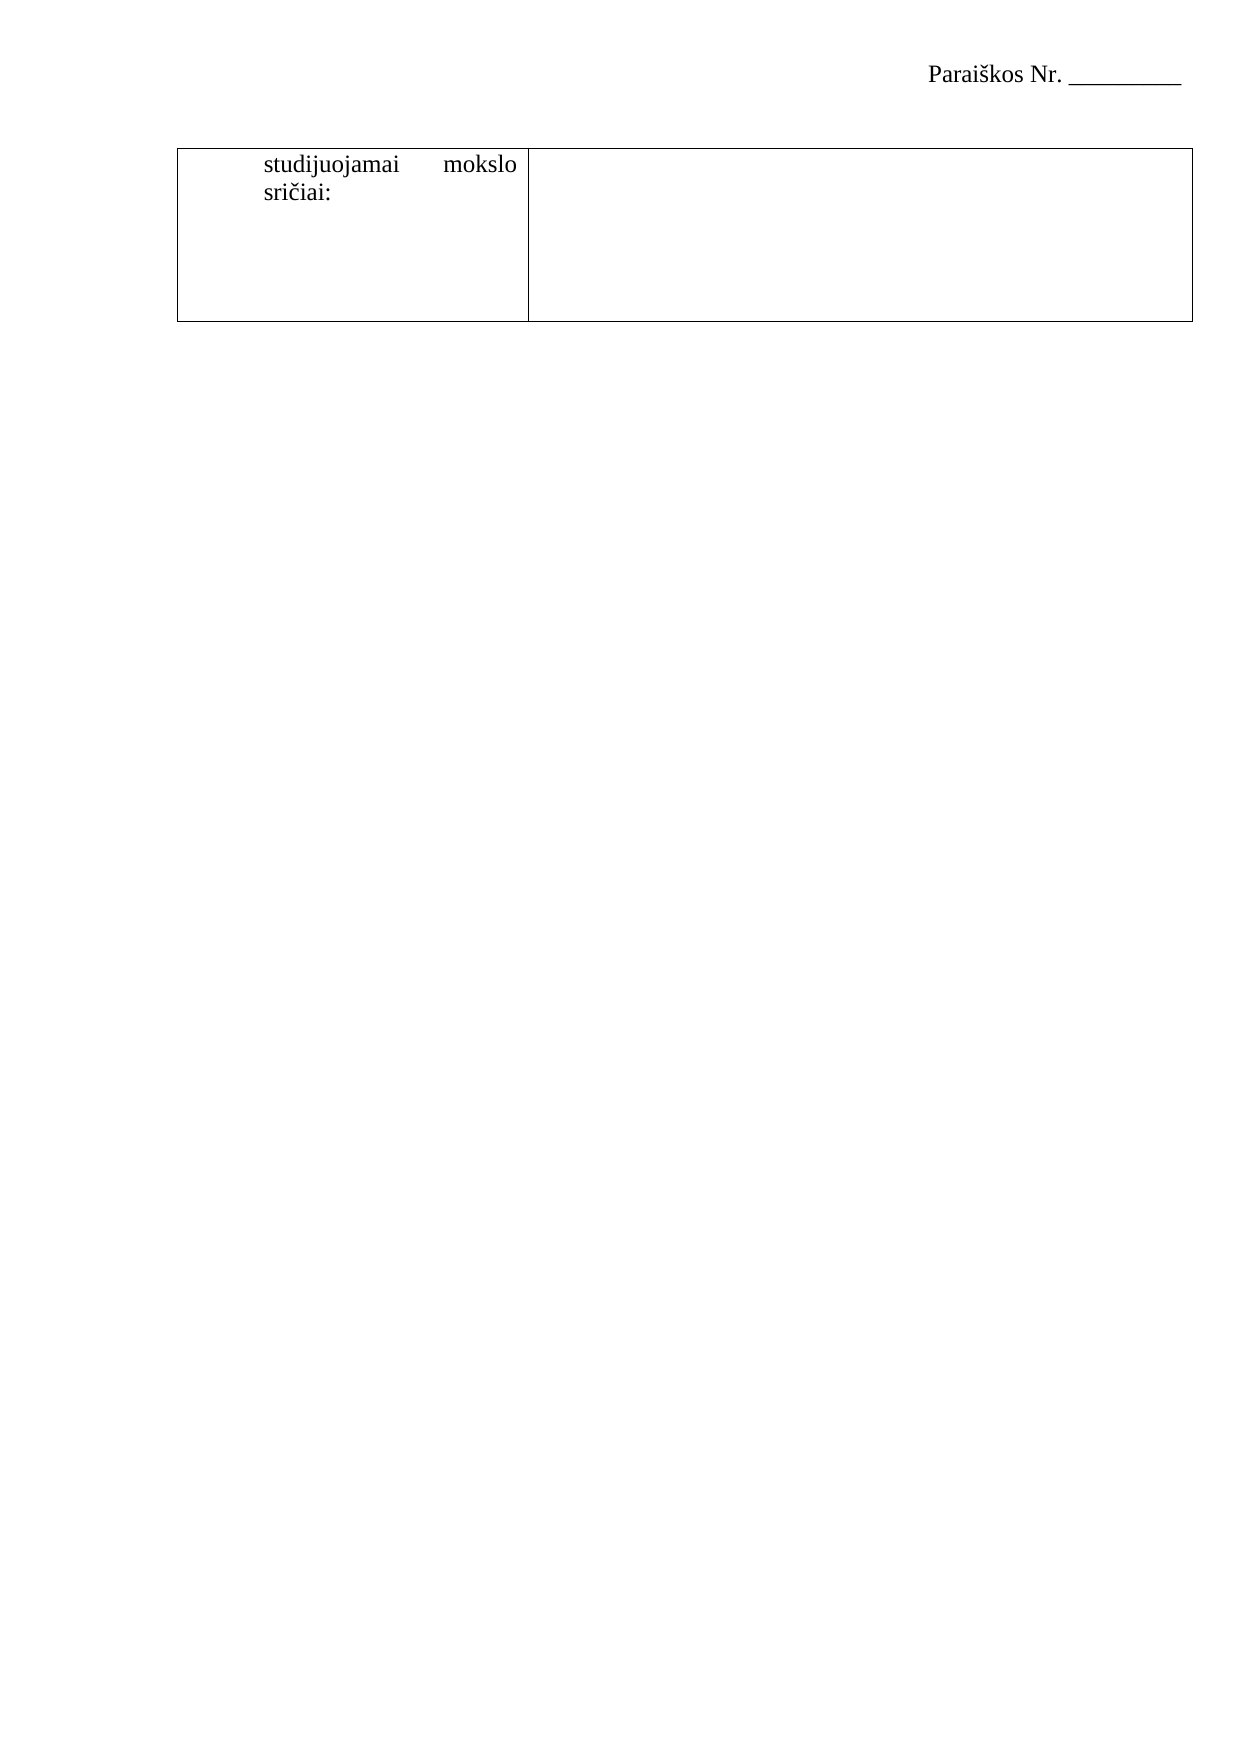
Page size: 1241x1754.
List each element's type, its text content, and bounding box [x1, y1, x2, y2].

table_cell [529, 149, 1192, 321]
table_cell studijuojamai mokslo sričiai: [178, 149, 528, 321]
